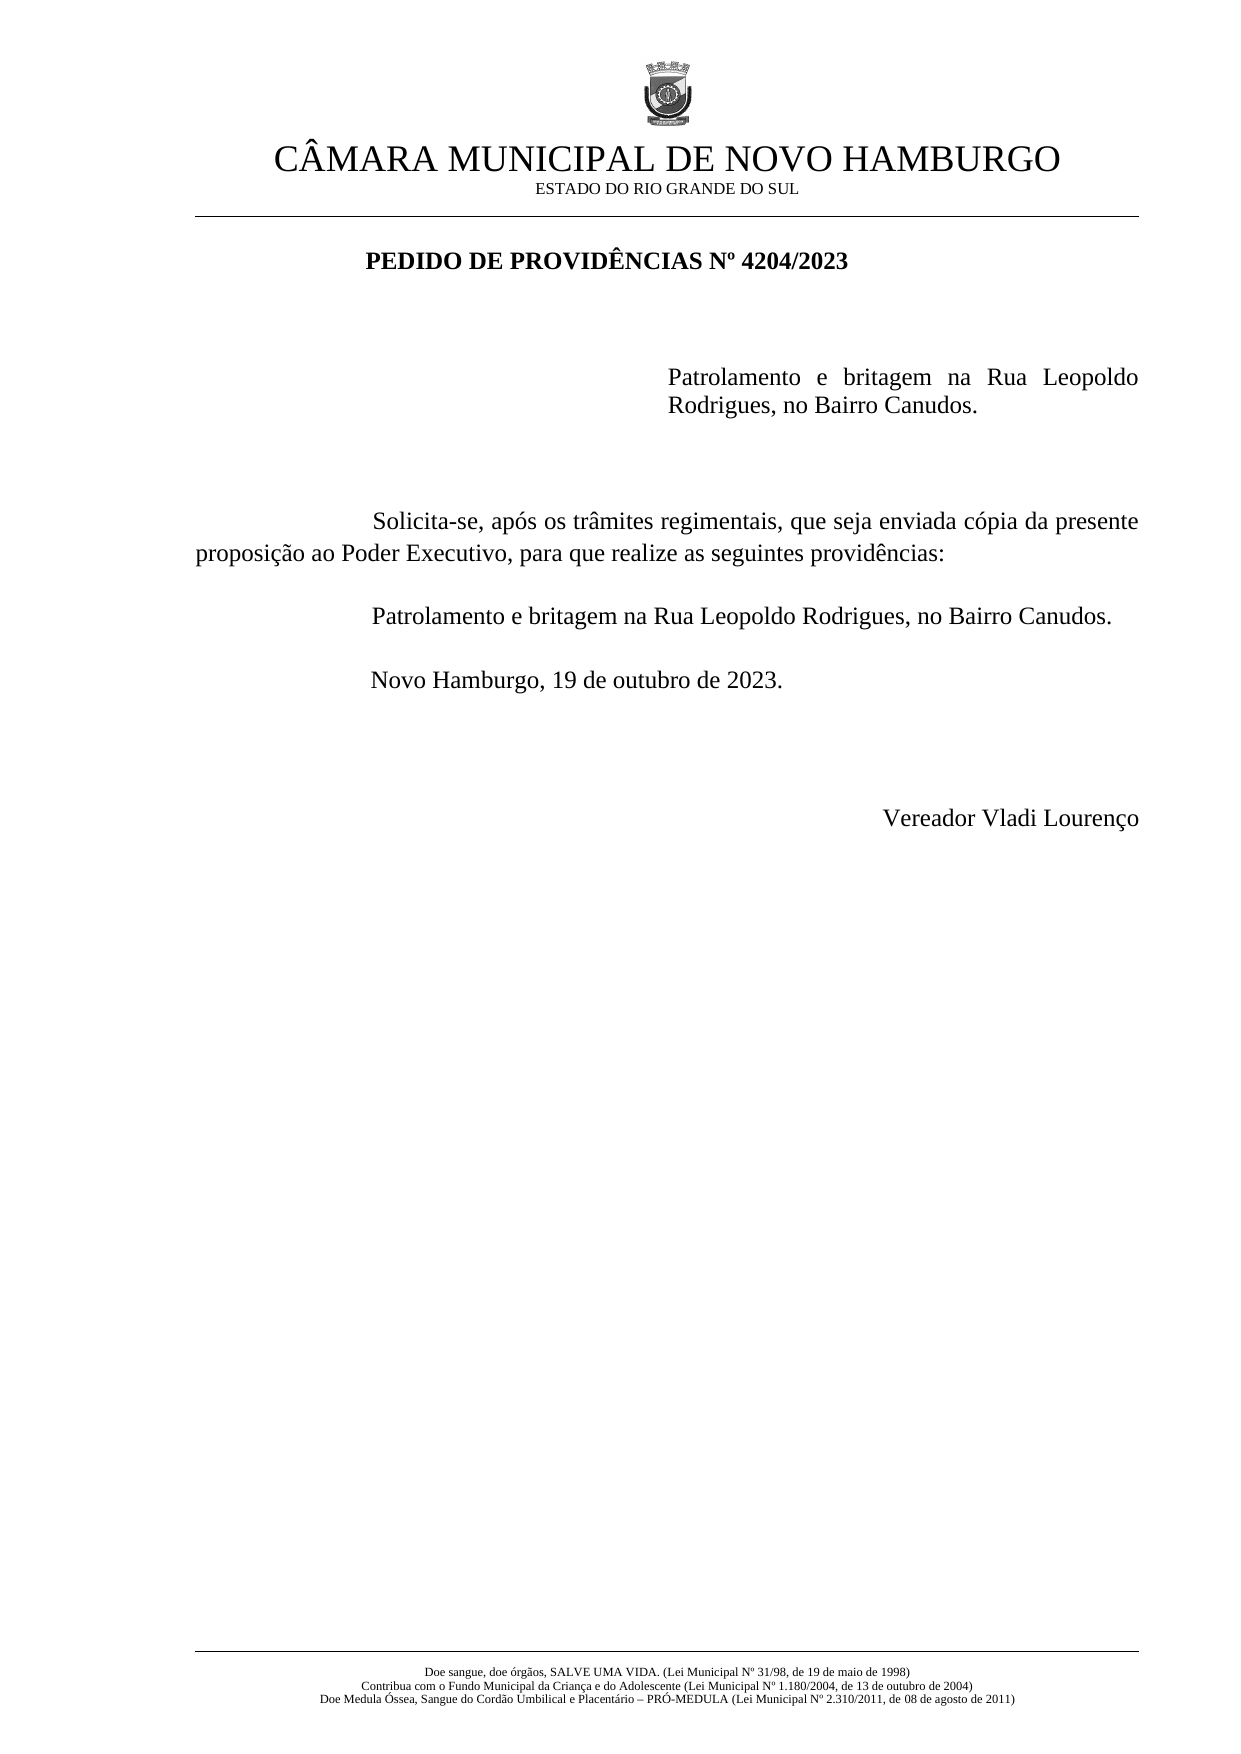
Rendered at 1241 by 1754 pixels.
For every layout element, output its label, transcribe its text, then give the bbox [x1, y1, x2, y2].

text Solicita-se, após os trâmites regimentais, que seja enviada cópia da presente proposição ao Poder Executivo, para que realize as seguintes providências: [195, 507, 1139, 566]
text Vereador Vladi Lourenço [195, 804, 1139, 832]
text Patrolamento e britagem na Rua Leopoldo Rodrigues, no Bairro Canudos. [195, 602, 1139, 630]
text Patrolamento e britagem na Rua Leopoldo Rodrigues, no Bairro Canudos. [668, 363, 1139, 418]
text Novo Hamburgo, 19 de outubro de 2023. [195, 666, 1139, 693]
text PEDIDO DE PROVIDÊNCIAS Nº 4204/2023 [195, 247, 1139, 274]
